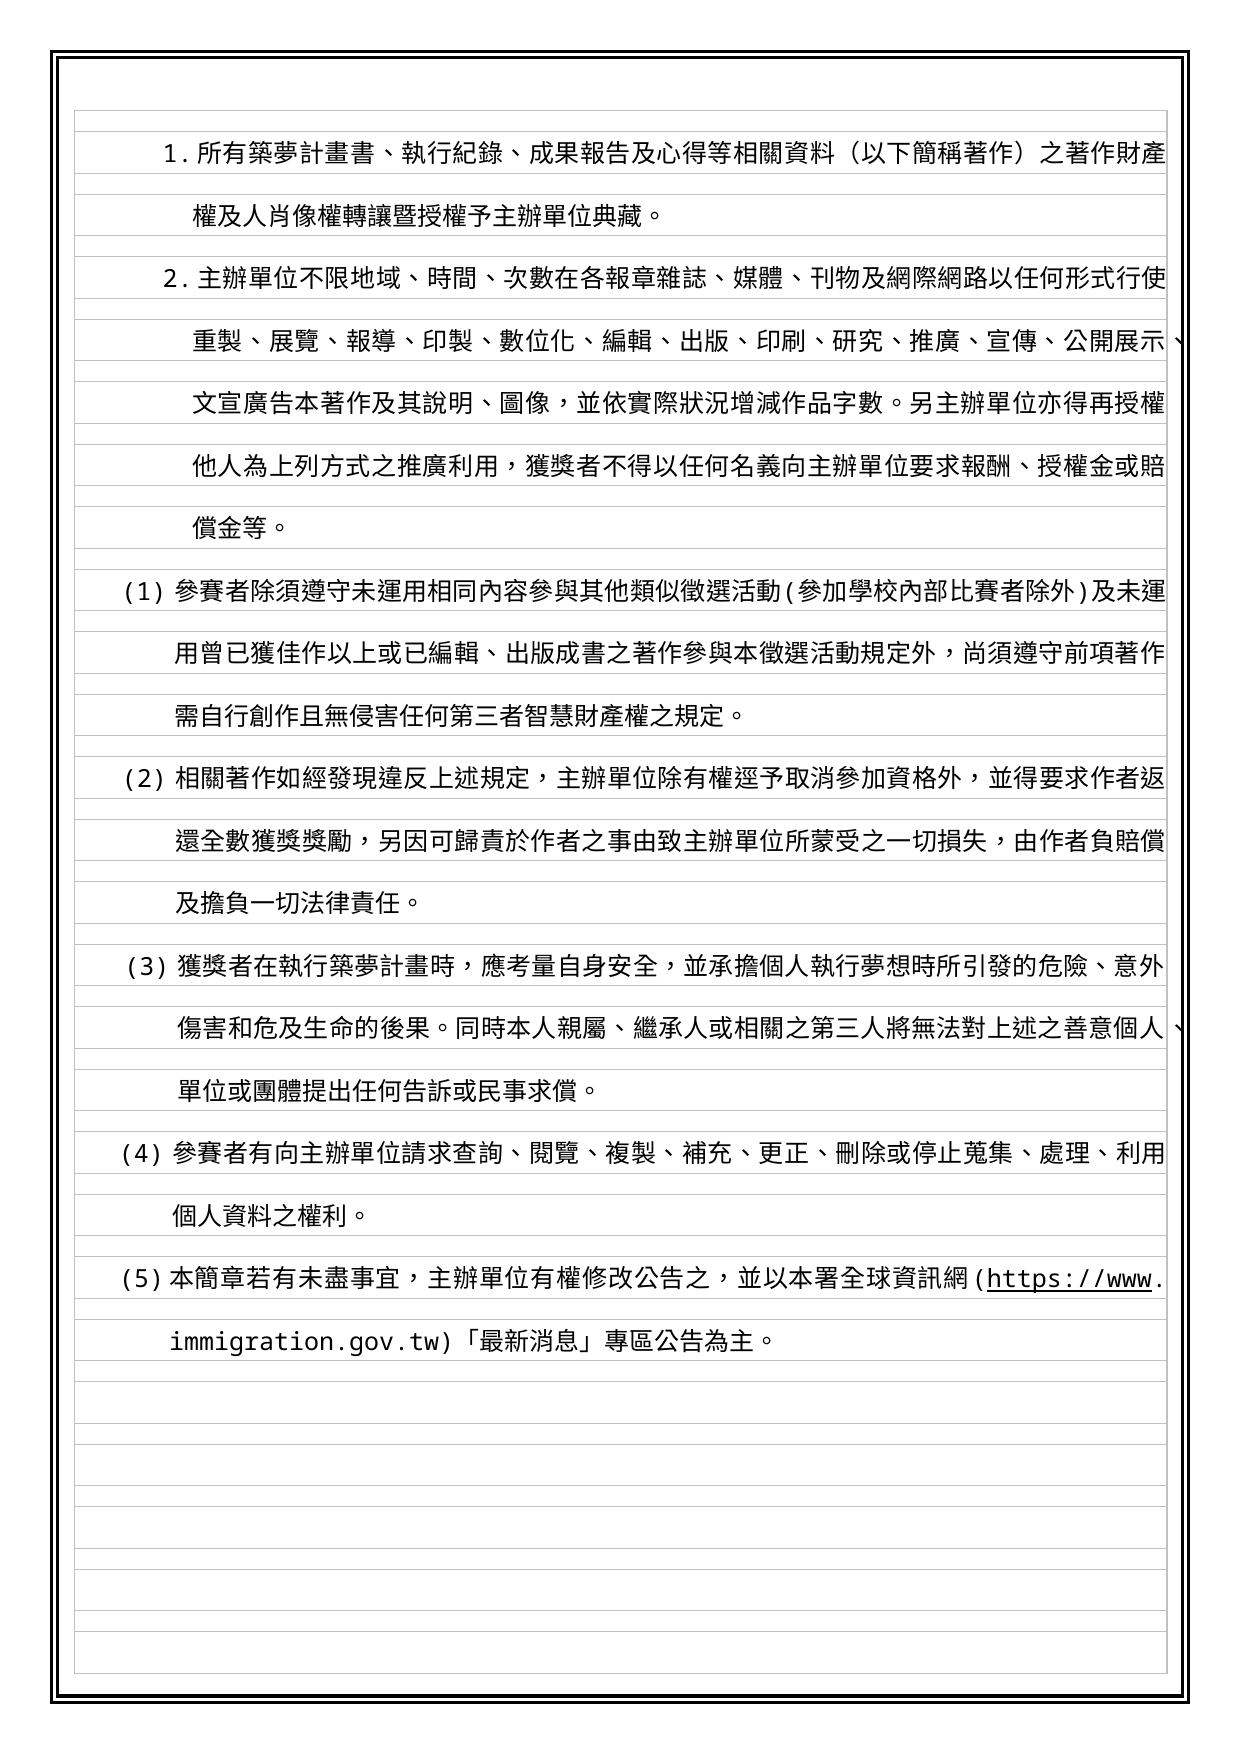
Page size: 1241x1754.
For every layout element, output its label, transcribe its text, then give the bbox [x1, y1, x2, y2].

subtitle 權及人肖像權轉讓暨授權予主辦單位典藏。 [162, 195, 1166, 235]
list [119, 1299, 1166, 1319]
list 獲獎者在執行築夢計畫時，應考量自身安全，並承擔個人執行夢想時所引發的危險、意外傷害和危及生命的後果。同時本人親屬、繼承人或相關之第三人將無法對上述之善意個人、單位或團體提出任何告訴或民事求償。 [124, 945, 1166, 985]
list [119, 1111, 1166, 1131]
list [119, 1174, 1166, 1194]
subtitle [162, 111, 1166, 131]
subtitle 主辦單位不限地域、時間、次數在各報章雜誌、媒體、刊物及網際網路以任何形式行使重製、展覽、報導、印製、數位化、編輯、出版、印刷、研究、推廣、宣傳、公開展示、文宣廣告本著作及其說明、圖像，並依實際狀況增減作品字數。另主辦單位亦得再授權他人為上列方式之推廣利用，獲獎者不得以任何名義向主辦單位要求報酬、授權金或賠償金等。 [162, 320, 1166, 360]
list [122, 799, 1166, 819]
list 需自行創作且無侵害任何第三者智慧財產權之規定。 [121, 695, 1166, 735]
list 獲獎者在執行築夢計畫時，應考量自身安全，並承擔個人執行夢想時所引發的危險、意外傷害和危及生命的後果。同時本人親屬、繼承人或相關之第三人將無法對上述之善意個人、單位或團體提出任何告訴或民事求償。 [124, 1049, 1166, 1069]
list 獲獎者在執行築夢計畫時，應考量自身安全，並承擔個人執行夢想時所引發的危險、意外傷害和危及生命的後果。同時本人親屬、繼承人或相關之第三人將無法對上述之善意個人、單位或團體提出任何告訴或民事求償。 [124, 986, 1166, 1006]
subtitle 主辦單位不限地域、時間、次數在各報章雜誌、媒體、刊物及網際網路以任何形式行使重製、展覽、報導、印製、數位化、編輯、出版、印刷、研究、推廣、宣傳、公開展示、文宣廣告本著作及其說明、圖像，並依實際狀況增減作品字數。另主辦單位亦得再授權他人為上列方式之推廣利用，獲獎者不得以任何名義向主辦單位要求報酬、授權金或賠償金等。 [162, 299, 1166, 319]
list [122, 861, 1166, 881]
list [122, 736, 1166, 756]
list 獲獎者在執行築夢計畫時，應考量自身安全，並承擔個人執行夢想時所引發的危險、意外傷害和危及生命的後果。同時本人親屬、繼承人或相關之第三人將無法對上述之善意個人、單位或團體提出任何告訴或民事求償。 [124, 1007, 1166, 1048]
subtitle 主辦單位不限地域、時間、次數在各報章雜誌、媒體、刊物及網際網路以任何形式行使重製、展覽、報導、印製、數位化、編輯、出版、印刷、研究、推廣、宣傳、公開展示、文宣廣告本著作及其說明、圖像，並依實際狀況增減作品字數。另主辦單位亦得再授權他人為上列方式之推廣利用，獲獎者不得以任何名義向主辦單位要求報酬、授權金或賠償金等。 [162, 424, 1166, 444]
subtitle 主辦單位不限地域、時間、次數在各報章雜誌、媒體、刊物及網際網路以任何形式行使重製、展覽、報導、印製、數位化、編輯、出版、印刷、研究、推廣、宣傳、公開展示、文宣廣告本著作及其說明、圖像，並依實際狀況增減作品字數。另主辦單位亦得再授權他人為上列方式之推廣利用，獲獎者不得以任何名義向主辦單位要求報酬、授權金或賠償金等。 [162, 445, 1166, 485]
list 參賽者有向主辦單位請求查詢、閱覽、複製、補充、更正、刪除或停止蒐集、處理、利用 [119, 1132, 1166, 1173]
list 獲獎者在執行築夢計畫時，應考量自身安全，並承擔個人執行夢想時所引發的危險、意外傷害和危及生命的後果。同時本人親屬、繼承人或相關之第三人將無法對上述之善意個人、單位或團體提出任何告訴或民事求償。 [124, 1070, 1166, 1110]
list immigration.gov.tw)「最新消息」專區公告為主。 [119, 1320, 1166, 1360]
list 本簡章若有未盡事宜，主辦單位有權修改公告之，並以本署全球資訊網(https://www. [119, 1257, 1166, 1298]
subtitle 主辦單位不限地域、時間、次數在各報章雜誌、媒體、刊物及網際網路以任何形式行使重製、展覽、報導、印製、數位化、編輯、出版、印刷、研究、推廣、宣傳、公開展示、文宣廣告本著作及其說明、圖像，並依實際狀況增減作品字數。另主辦單位亦得再授權他人為上列方式之推廣利用，獲獎者不得以任何名義向主辦單位要求報酬、授權金或賠償金等。 [162, 257, 1166, 298]
list 獲獎者在執行築夢計畫時，應考量自身安全，並承擔個人執行夢想時所引發的危險、意外傷害和危及生命的後果。同時本人親屬、繼承人或相關之第三人將無法對上述之善意個人、單位或團體提出任何告訴或民事求償。 [124, 924, 1166, 944]
list [121, 674, 1166, 694]
list 還全數獲獎獎勵，另因可歸責於作者之事由致主辦單位所蒙受之一切損失，由作者負賠償 [122, 820, 1166, 860]
list 及擔負一切法律責任。 [122, 882, 1166, 923]
list [119, 1236, 1166, 1256]
subtitle 主辦單位不限地域、時間、次數在各報章雜誌、媒體、刊物及網際網路以任何形式行使重製、展覽、報導、印製、數位化、編輯、出版、印刷、研究、推廣、宣傳、公開展示、文宣廣告本著作及其說明、圖像，並依實際狀況增減作品字數。另主辦單位亦得再授權他人為上列方式之推廣利用，獲獎者不得以任何名義向主辦單位要求報酬、授權金或賠償金等。 [162, 507, 1166, 548]
list 個人資料之權利。 [119, 1195, 1166, 1235]
list 用曾已獲佳作以上或已編輯、出版成書之著作參與本徵選活動規定外，尚須遵守前項著作 [121, 632, 1166, 673]
subtitle 主辦單位不限地域、時間、次數在各報章雜誌、媒體、刊物及網際網路以任何形式行使重製、展覽、報導、印製、數位化、編輯、出版、印刷、研究、推廣、宣傳、公開展示、文宣廣告本著作及其說明、圖像，並依實際狀況增減作品字數。另主辦單位亦得再授權他人為上列方式之推廣利用，獲獎者不得以任何名義向主辦單位要求報酬、授權金或賠償金等。 [162, 361, 1166, 381]
subtitle 主辦單位不限地域、時間、次數在各報章雜誌、媒體、刊物及網際網路以任何形式行使重製、展覽、報導、印製、數位化、編輯、出版、印刷、研究、推廣、宣傳、公開展示、文宣廣告本著作及其說明、圖像，並依實際狀況增減作品字數。另主辦單位亦得再授權他人為上列方式之推廣利用，獲獎者不得以任何名義向主辦單位要求報酬、授權金或賠償金等。 [162, 236, 1166, 256]
list [121, 549, 1166, 569]
subtitle 所有築夢計畫書、執行紀錄、成果報告及心得等相關資料（以下簡稱著作）之著作財產 [162, 132, 1166, 173]
subtitle 主辦單位不限地域、時間、次數在各報章雜誌、媒體、刊物及網際網路以任何形式行使重製、展覽、報導、印製、數位化、編輯、出版、印刷、研究、推廣、宣傳、公開展示、文宣廣告本著作及其說明、圖像，並依實際狀況增減作品字數。另主辦單位亦得再授權他人為上列方式之推廣利用，獲獎者不得以任何名義向主辦單位要求報酬、授權金或賠償金等。 [162, 486, 1166, 506]
list 相關著作如經發現違反上述規定，主辦單位除有權逕予取消參加資格外，並得要求作者返 [122, 757, 1166, 798]
subtitle 主辦單位不限地域、時間、次數在各報章雜誌、媒體、刊物及網際網路以任何形式行使重製、展覽、報導、印製、數位化、編輯、出版、印刷、研究、推廣、宣傳、公開展示、文宣廣告本著作及其說明、圖像，並依實際狀況增減作品字數。另主辦單位亦得再授權他人為上列方式之推廣利用，獲獎者不得以任何名義向主辦單位要求報酬、授權金或賠償金等。 [162, 382, 1166, 423]
list 參賽者除須遵守未運用相同內容參與其他類似徵選活動(參加學校內部比賽者除外)及未運 [121, 570, 1166, 610]
subtitle [162, 174, 1166, 194]
list [121, 611, 1166, 631]
